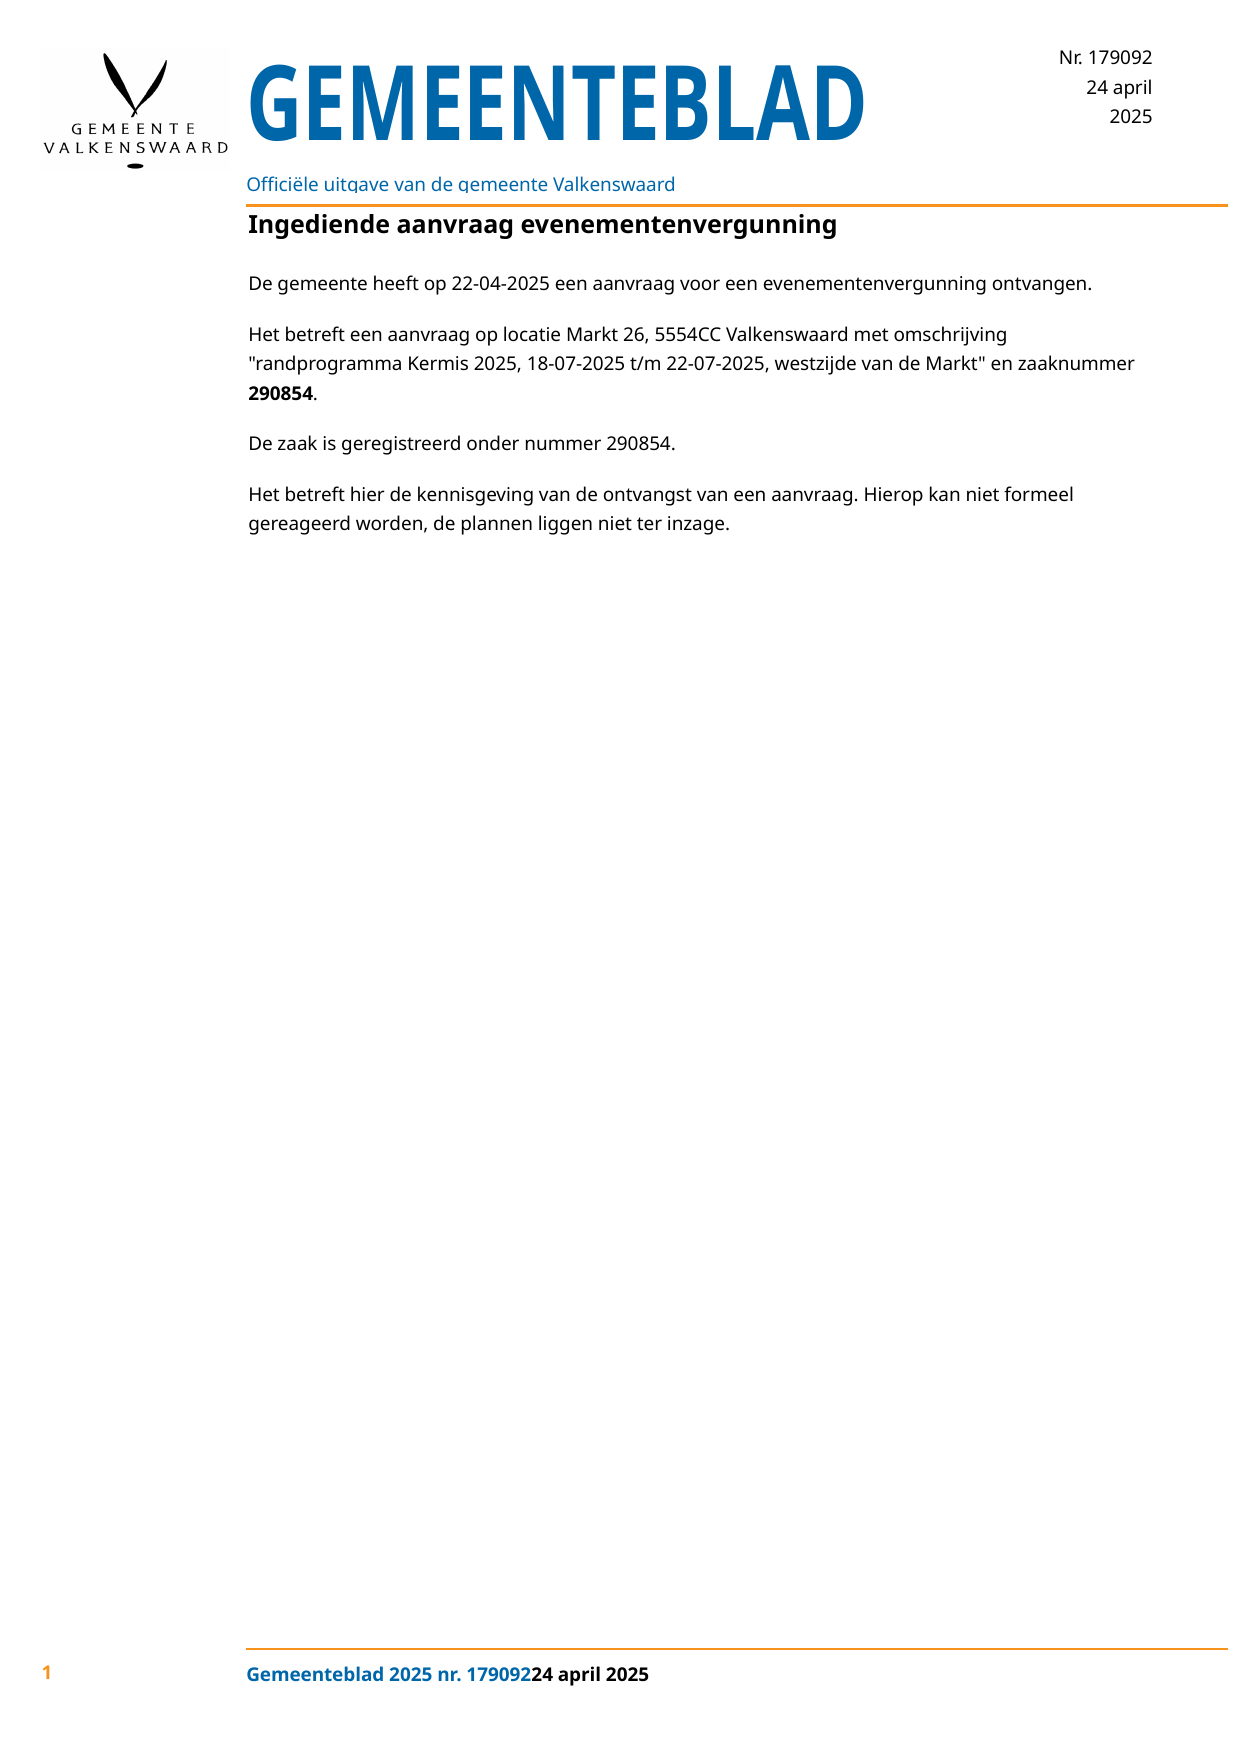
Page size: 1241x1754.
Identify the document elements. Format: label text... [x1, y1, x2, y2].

text Het betreft hier de kennisgeving van de ontvangst van een aanvraag. Hierop kan niet formeel gereageerd worden, de plannen liggen niet ter inzage. [248, 481, 1152, 536]
picture [41, 47, 231, 172]
text De zaak is geregistreerd onder nummer 290854. [248, 430, 1152, 456]
text De gemeente heeft op 22-04-2025 een aanvraag voor een evenementenvergunning ontvangen. [248, 270, 1152, 296]
text Ingediende aanvraag evenementenvergunning [248, 207, 1152, 241]
text Het betreft een aanvraag op locatie Markt 26, 5554CC Valkenswaard met omschrijving "randprogramma Kermis 2025, 18-07-2025 t/m 22-07-2025, westzijde van de Markt" en zaaknummer 290854. [248, 321, 1152, 406]
